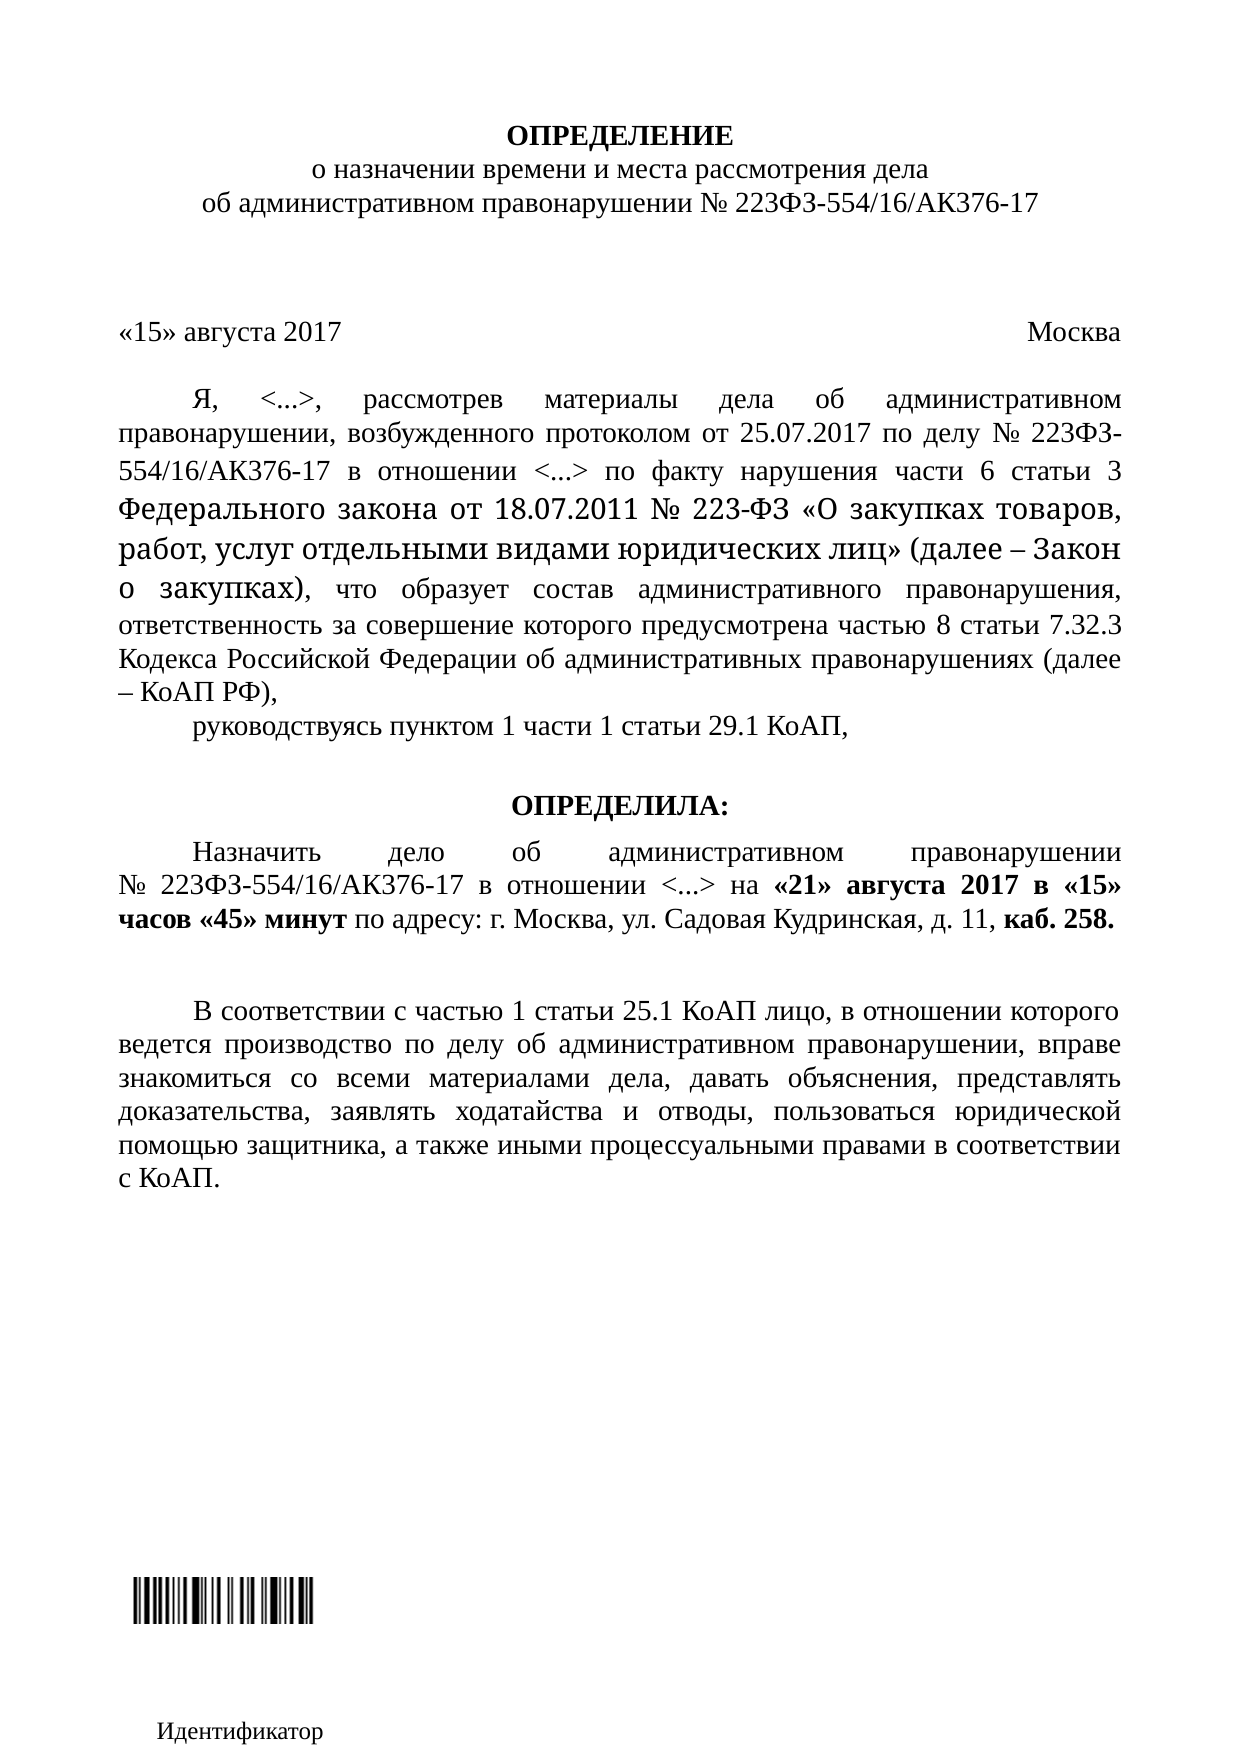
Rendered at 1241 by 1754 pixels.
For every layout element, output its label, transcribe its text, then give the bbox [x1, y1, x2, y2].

text Назначить дело об административном правонарушении № 223ФЗ-554/16/АК376-17 в отношении <...> на «21» августа 2017 в «15» часов «45» минут по адресу: г. Москва, ул. Садовая Кудринская, д. 11, каб. 258. [118, 834, 1122, 934]
text ОПРЕДЕЛИЛА: [118, 788, 1122, 821]
text об административном правонарушении № 223ФЗ-554/16/АК376-17 [118, 185, 1122, 219]
text «15» августа 2017 Москва [118, 314, 1122, 348]
list В соответствии с частью 1 статьи 25.1 КоАП лицо, в отношении которого ведется производство по делу об административном правонарушении, вправе знакомиться со всеми материалами дела, давать объяснения, представлять доказательства, заявлять ходатайства и отводы, пользоваться юридической помощью защитника, а также иными процессуальными правами в соответствии с КоАП. [118, 993, 1122, 1194]
picture [118, 1577, 331, 1624]
text о назначении времени и места рассмотрения дела [118, 152, 1122, 185]
text руководствуясь пунктом 1 части 1 статьи 29.1 КоАП, [118, 708, 1122, 742]
text Я, <...>, рассмотрев материалы дела об административном правонарушении, возбужденного протоколом от 25.07.2017 по делу № 223ФЗ-554/16/АК376-17 в отношении <...> по факту нарушения части 6 статьи 3 Федерального закона от 18.07.2011 № 223-ФЗ «О закупках товаров, работ, услуг отдельными видами юридических лиц» (далее – Закон о закупках), что образует состав административного правонарушения, ответственность за совершение которого предусмотрена частью 8 статьи 7.32.3 Кодекса Российской Федерации об административных правонарушениях (далее – КоАП РФ), [118, 382, 1122, 708]
subtitle ОПРЕДЕЛЕНИЕ [118, 118, 1122, 152]
